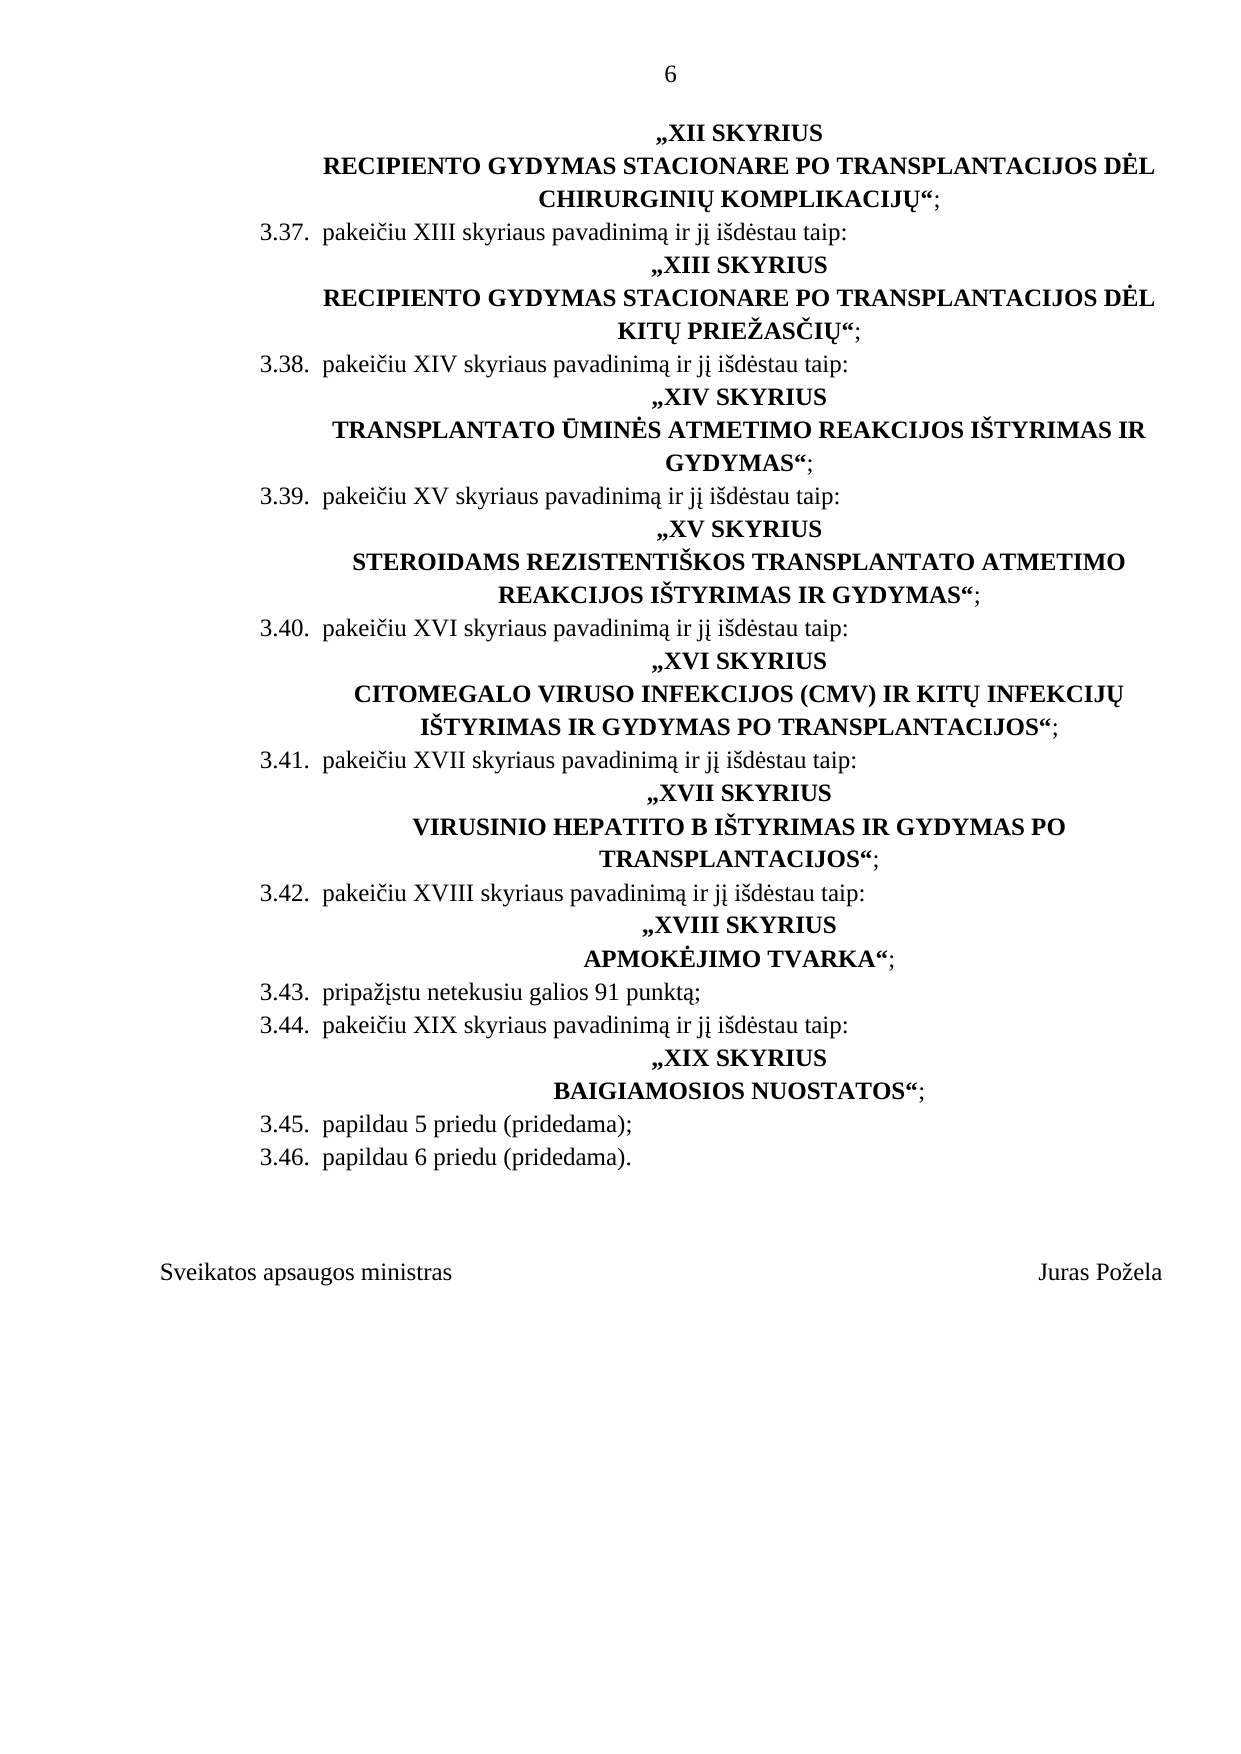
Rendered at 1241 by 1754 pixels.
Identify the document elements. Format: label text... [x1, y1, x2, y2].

text 3.37. pakeičiu XIII skyriaus pavadinimą ir jį išdėstau taip: [259, 217, 1181, 246]
text 3.43. pripažįstu netekusiu galios 91 punktą; [259, 977, 1181, 1005]
text 3.44. pakeičiu XIX skyriaus pavadinimą ir jį išdėstau taip: [259, 1010, 1181, 1038]
text CITOMEGALO VIRUSO INFEKCIJOS (CMV) IR KITŲ INFEKCIJŲ IŠTYRIMAS IR GYDYMAS PO TRANSPLANTACIJOS“; [297, 679, 1181, 741]
text RECIPIENTO GYDYMAS STACIONARE PO TRANSPLANTACIJOS DĖL KITŲ PRIEŽASČIŲ“; [297, 283, 1181, 345]
text „XIX SKYRIUS [297, 1043, 1181, 1071]
text 3.42. pakeičiu XVIII skyriaus pavadinimą ir jį išdėstau taip: [259, 878, 1181, 906]
text „XIII SKYRIUS [297, 250, 1181, 279]
text „XIV SKYRIUS [297, 382, 1181, 411]
text 3.39. pakeičiu XV skyriaus pavadinimą ir jį išdėstau taip: [259, 481, 1181, 510]
text 3.40. pakeičiu XVI skyriaus pavadinimą ir jį išdėstau taip: [259, 613, 1181, 642]
text 3.45. papildau 5 priedu (pridedama); [259, 1109, 1181, 1137]
text BAIGIAMOSIOS NUOSTATOS“; [297, 1076, 1181, 1104]
text „XII SKYRIUS [297, 118, 1181, 147]
text TRANSPLANTATO ŪMINĖS ATMETIMO REAKCIJOS IŠTYRIMAS IR GYDYMAS“; [297, 415, 1181, 477]
text Sveikatos apsaugos ministras Juras Požela [159, 1257, 1181, 1286]
text APMOKĖJIMO TVARKA“; [297, 944, 1181, 972]
text STEROIDAMS REZISTENTIŠKOS TRANSPLANTATO ATMETIMO REAKCIJOS IŠTYRIMAS IR GYDYMAS“; [297, 547, 1181, 609]
text „XVII SKYRIUS [297, 778, 1181, 807]
text 3.41. pakeičiu XVII skyriaus pavadinimą ir jį išdėstau taip: [259, 746, 1181, 774]
text 3.46. papildau 6 priedu (pridedama). [259, 1142, 1181, 1171]
text „XVIII SKYRIUS [297, 911, 1181, 939]
text RECIPIENTO GYDYMAS STACIONARE PO TRANSPLANTACIJOS DĖL CHIRURGINIŲ KOMPLIKACIJŲ“; [297, 151, 1181, 213]
text VIRUSINIO HEPATITO B IŠTYRIMAS IR GYDYMAS PO TRANSPLANTACIJOS“; [297, 812, 1181, 873]
text 3.38. pakeičiu XIV skyriaus pavadinimą ir jį išdėstau taip: [259, 349, 1181, 378]
text „XV SKYRIUS [297, 514, 1181, 543]
text „XVI SKYRIUS [297, 646, 1181, 675]
